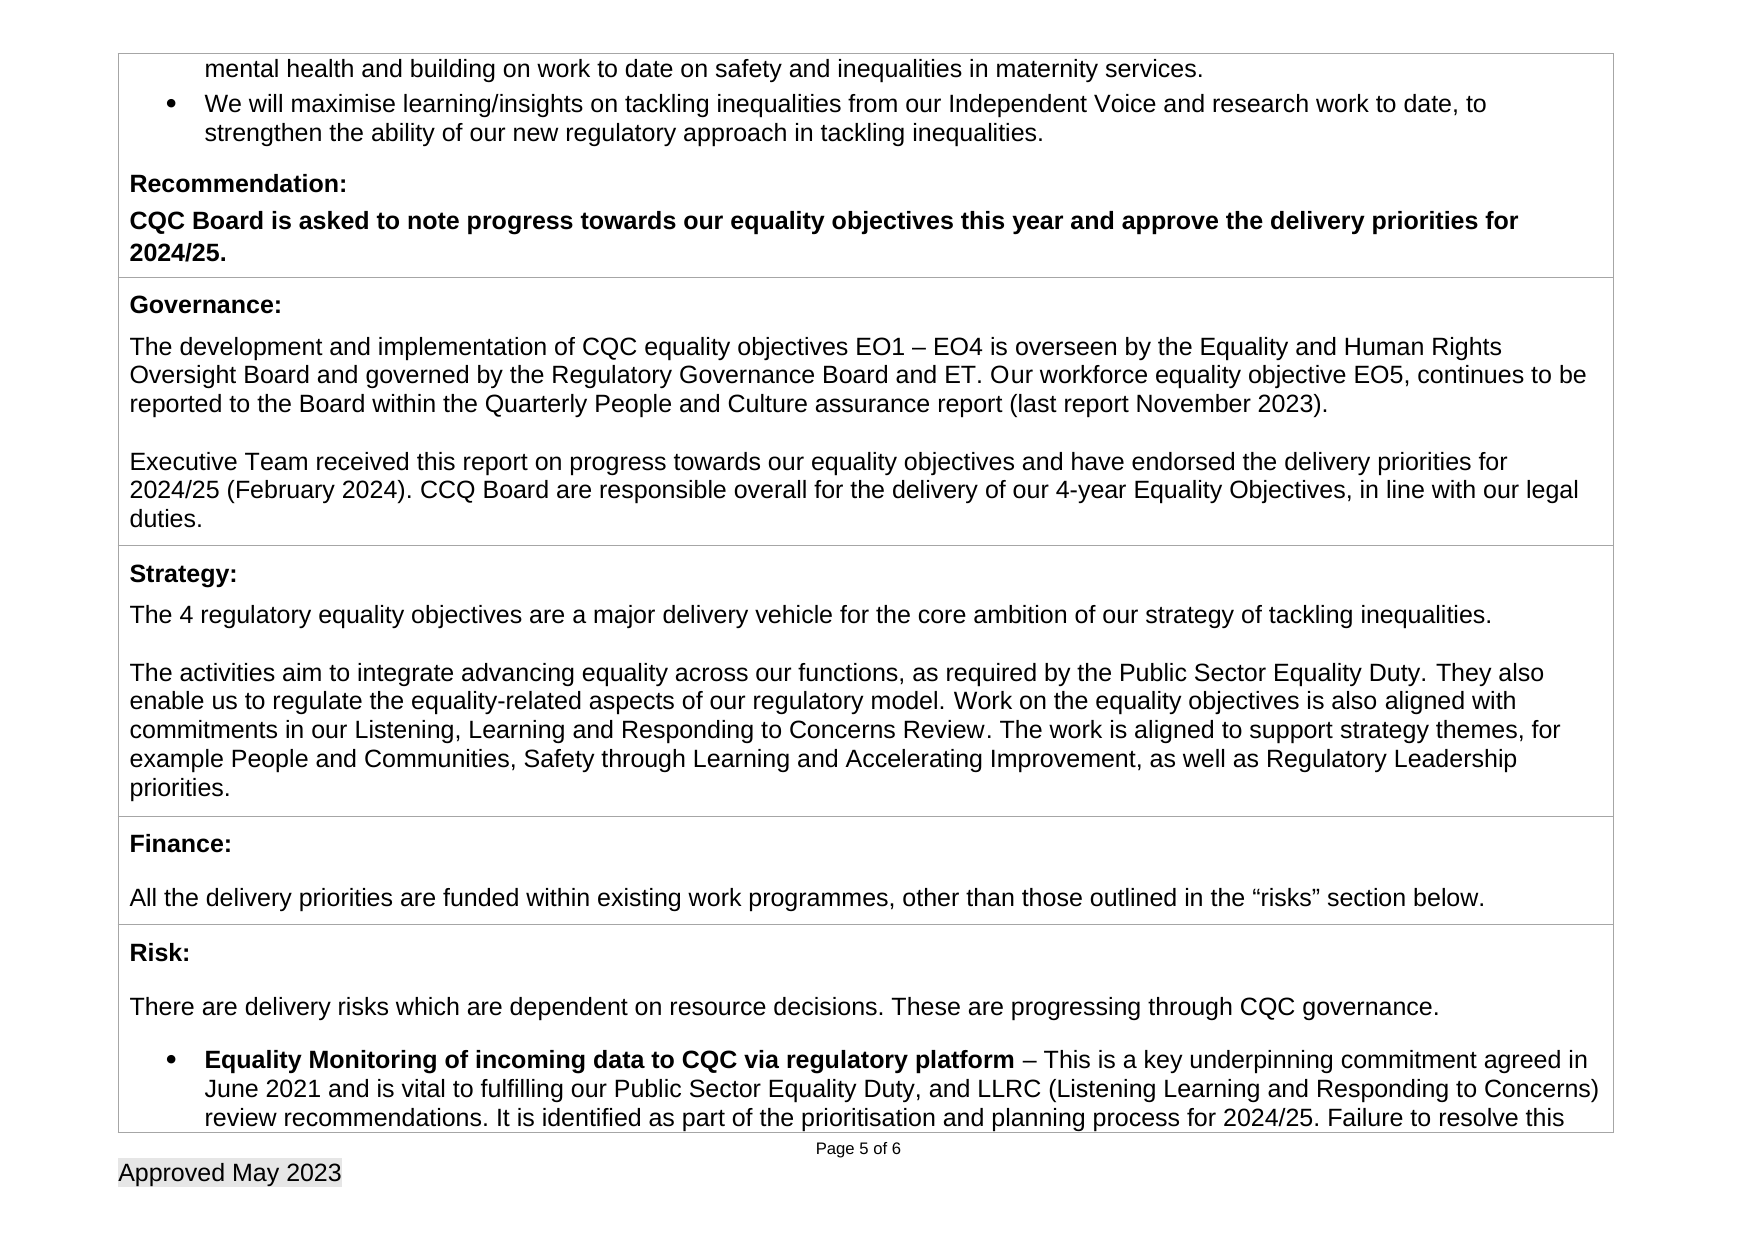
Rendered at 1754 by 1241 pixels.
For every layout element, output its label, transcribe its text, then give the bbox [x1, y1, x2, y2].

table_cell Risk: There are delivery risks which are dependent on resource decisions. These are progressing through CQC governance. Equality Monitoring of incoming data to CQC via regulatory platform – This is a key underpinning commitment agreed in June 2021 and is vital to fulfilling our Public Sector Equality Duty, and LLRC (Listening Learning and Responding to Concerns) review recommendations. It is identified as part of the prioritisation and planning process for 2024/25. Failure to resolve this [119, 925, 1613, 1132]
table_cell Strategy: The 4 regulatory equality objectives are a major delivery vehicle for the core ambition of our strategy of tackling inequalities. The activities aim to integrate advancing equality across our functions, as required by the Public Sector Equality Duty. They also enable us to regulate the equality-related aspects of our regulatory model. Work on the equality objectives is also aligned with commitments in our Listening, Learning and Responding to Concerns Review. The work is aligned to support strategy themes, for example People and Communities, Safety through Learning and Accelerating Improvement, as well as Regulatory Leadership priorities. [119, 546, 1613, 816]
table_cell Summary: We have a statutory duty to publish equality objectives, at least every four years. In July 2021, we published 5 equality objectives for July 2021 to June 2025, following Board approval. They are: EO1: Amplifying the voices of people more likely to have a poorer experience of care or difficulty accessing care EO2: Using data to understand and respond to equality risks EO3: Working with others to improve equality of access, experience, and outcomes EO4: Using our independent voice to reduce inequalities EO5: Our inclusive Future: delivering on our Workforce Diversity and Inclusion Strategy We recognise addressing inequalities is a long-term task and requires a rolling programme of work. This paper presents progress during 2023/24 and forward priorities for 2024/25. Our workforce equality objective EO5 continues to be reported to the Board within the Quarterly People and Culture assurance report. Progress update 2023/24 We have made considerable progress against all 4 regulatory objectives during 2023/24. Key successes: We have continued our focus on inequality and unfair care in State of Care and other national reports. This included commenting on inequalities in harm and care experienced by people using mental health services, people from ethnic minority groups, including pregnant women, autistic people and people with a learning disability, children, and young people, as well as highlighting how equality and human rights are connected. We launched projects to focus on hearing from people more likely to have poor access, experience, or outcomes from care. This included the Local Inequalities Outreach Pilots involving integrated inspection and assessment teams in local engagement with people more likely to experience inequality. We also targeted awareness campaigns and partnerships with community and voluntary sector organisations, driven by our new Public Engagement Strategy. We launched an updated Tell us about your care programme with national organisations that hear from and are trusted by people who are more likely to experience poor care. Our partners are Carers UK, Disability Rights UK, and the Patients Association. These charities support people in completing CQC Give Feedback on Care forms generating high value information for CQC. We also developed plans for our ‘Share For Better Care’ campaign, which has just been launched by CQC and HealthWatch England in March 2024, in collaboration with the Race Equality Foundation, National Dignity Council and Royal Association for Deaf people, National Voices, Challenging Behaviour Foundation, Patients Association, VoiceAbility, Disability Rights UK. The campaign aims to encourage everyone to give feedback on their experiences of care, particularly people more likely to experience poorer care and inequalities who are less likely to give their feedback. We introduced new equity quality statements on Equity of Access, Equity of Experience and Outcomes and Workforce Equality Diversity and Inclusion, in the Single Assessment Framework. We made an initial assessment of how ICS (Integrated Care Systems) are approaching their role of ensuring everyone has equal access to care and published this in our State of Care report. We piloted an assessment of equity in experience and outcomes in local authority reviews and ICS assessment pilots. We are also piloting people’s experience in systems work, including people more likely to experience poor care. We have strengthened how we share risk information with the Equality and Human Rights Commission, including making referrals, press releases, inspection reports and thematic information, using our memorandum of understanding. We also began to consider equality and human rights as an area of joint strategic interest when memoranda of understanding are reviewed with other partner organisations. We have used our research contracts to deepen our understanding of the work required to tackle inequalities. We delivered and published 2 research projects about key issues for regulating equality. These were health inequalities in local areas and equality in adult social care services for people with dementia. A third piece of research is also underway and due to report in March 2024 to learn how regulators in other sectors and countries tackle inequality. This will provide an evidence base for the next set of our equality objectives. We have further strengthened our regulation of workforce equality through the work of the Workforce Equality Risk and Oversight Group (WEROG). As well as providing strategic oversight and guidance, WEROG has provided operational colleagues with expertise and advice on complex issues and supported them to assess, inspect and take regulatory action to be able to call out and respond to interpersonal and institutionalised racism and inequality in the workforce, across sectors. We have used our independent voice to highlight our expectations of providers on workforce equality by publishing a policy position on modern slavery and unethical international recruitment (November 2023). State of Care (October 2023) highlighted the experiences, challenges, and risks to staff working in providers and the impact this has on care for people using services, particularly amplifying the experiences of midwives from Black and Asian communities and internationally recruited staff. We have launched our Regulator Pioneers Fund Project to begin to develop a framework to assess how well ICSs listen to the needs and experiences of people and communities, and how they use this to act on health inequalities. We have plans in place to work collaboratively with VCS and other system partners on the project. ICSs will be able to test and use the framework to demonstrate to CQC assessment teams their work in this area. We demonstrated our commitment to advancing race equity in mental health for people from Black and minority ethnic communities by incorporating the NHSE Patient and Carer Race Equality Framework (PCREF) into our regulatory activity under Responsive and Well-led. This anti-racism framework supports mental health trusts and providers to offer more accessible and culturally responsive services. We published interim guidance for providers and operations colleagues outlining the approach we will be taking now toraise awareness and encouragement, as well as our plans to include PCREF as evidence to inform assessments in future. The following areas do need further development and investment: As an organisation, we need to have the ability to monitor equality in our work by gathering equality demographics when we are the primary data collector. This is needed to report on themes and trends and take action to address them, and it was accepted as a key recommendation in the Listening, Learning and Responding to Concerns Review (March 2023). We do not monitor equality in our Contact, Assessment and Registration services, including Give Feedback on Care, in our regulatory platform. Some work this year started later than planned because of the impact of changes to transformation timelines. This included delays in starting work on how we identify and escalate equality risks in regulatory platform, and in starting the Local Inequalities Outreach Pilots. This work will continue into 2024/25. We need to apply the insights we have gained from research, evaluation, and national reports into our new assessment framework. There are plans to do this in 2024/25. We need to do further work to publish equality related safety information, which is one of our original Equality Objective commitments. We have prioritised this in this year’s deliverables. Delivery priorities for 2024/25 2024/25 is the final year of our current four-year objectives. Our key priorities will focus on high impact, achievable activities, many integrated into other pieces of work. We intend to complete outstanding work from 2023/24, take actions to address risks and gaps in our published commitments and maximise opportunities as we embed and test our new regulatory model. Planning for the next set of equality objectives for the next four years (from June 2025) must also begin during this year. EO1 Amplifying the voices of people more likely to have a poorer experience of care or difficulty accessing care We will establish equality monitoring in the regulatory platform in relation to Contact, Assessment and Registration, and monitoring of providers, subject to funding and prioritisation (see Risks section). Subject to evaluation of the pilot, we will move our Inequalities Local Outreach work from pilot to “business as usual” and evaluate the influence of the views of people more likely to have poor care in our regulatory approach. We will deliver our Regulators Pioneers Fund project, to enable assessment of how ICS listen to people to act on health inequalities. EO2 Using data to understand and respond to equality risks We will agree priority work for evidence development for equity-related quality statements, including where we can use information from other local and national organisations to support Regulatory Leadership Projects, National Profiles, and assurance work. This includes work to agree where we could begin to disaggregate available ethnicity data in priority safety areas (timing subject to data availability) and to consider the completeness of patient ethnicity data collected by providers as an indicator. We will develop our Workforce Experience Framework to maximise understanding of workforce equality, diversity and inclusion and other equality risks through data and evidence from frontline staff. There are some dependencies here with the delivery of equality monitoring systems in EO1. We will build our skills and capability to better use evidence to respond to equality risks. This includes (a) building confidence among operational teams in using an anti-racist and anti-discriminatory approach (b) improving how equality risks are escalated and managed in our regulatory platform (c) using equality risk information in national and system-level work regulatory leadership projects, and (d) developing our internal systems to assure consistency and fairness in our regulatory judgements. We will set specific expectations for how we respond to information about racism, homophobia, or other types of discrimination and test tools/approaches needed, aligned with commitments in responding to our Listening Learning and Responding to Concerns Review. EO3 Working with others to improve equality of access, experience, and outcomes We will continue to develop and deliver national joint work with partners on key topics to tackle inequality risks, including race inequality, health inequalities and inaccessible information for disabled people, to strengthen the way we regulate providers and systems to drive improvement. This includes working with the Equality and Human Rights Commission, NHSE, NICE, Skills for Care, ADASS/LGA and the Race and Health Observatory. We will begin to develop a collective understanding of safety risks for particular groups and potential solutions to reduce inequalities, taking an epistemic justice approach as part of our Safety through learning strategy theme and collaborative work with the Patient Safety Commissioner. We will maximise the impact of our work on reducing inequalities into the Accelerating Improvement strategy theme and share good practice case examples and innovation with CQC colleagues and, more widely, with providers and partners. EO4 Using our independent voice to reduce inequalities We will continue to highlight equality and health inequalities priorities in our national reports building on messages in State of Care to highlight issues of inequality, share good practice and innovation, and make recommendations for improvement. We will publish information about safety risks for particular groups and solutions to inequalities, starting with ethnicity and mental health and building on work to date on safety and inequalities in maternity services. We will maximise learning/insights on tackling inequalities from our Independent Voice and research work to date, to strengthen the ability of our new regulatory approach in tackling inequalities. Recommendation: CQC Board is asked to note progress towards our equality objectives this year and approve the delivery priorities for 2024/25. [119, 54, 1613, 277]
table_cell Finance: All the delivery priorities are funded within existing work programmes, other than those outlined in the “risks” section below. [119, 817, 1613, 924]
table_cell Governance: The development and implementation of CQC equality objectives EO1 – EO4 is overseen by the Equality and Human Rights Oversight Board and governed by the Regulatory Governance Board and ET. Our workforce equality objective EO5, continues to be reported to the Board within the Quarterly People and Culture assurance report (last report November 2023). Executive Team received this report on progress towards our equality objectives and have endorsed the delivery priorities for 2024/25 (February 2024). CCQ Board are responsible overall for the delivery of our 4-year Equality Objectives, in line with our legal duties. [119, 278, 1613, 545]
